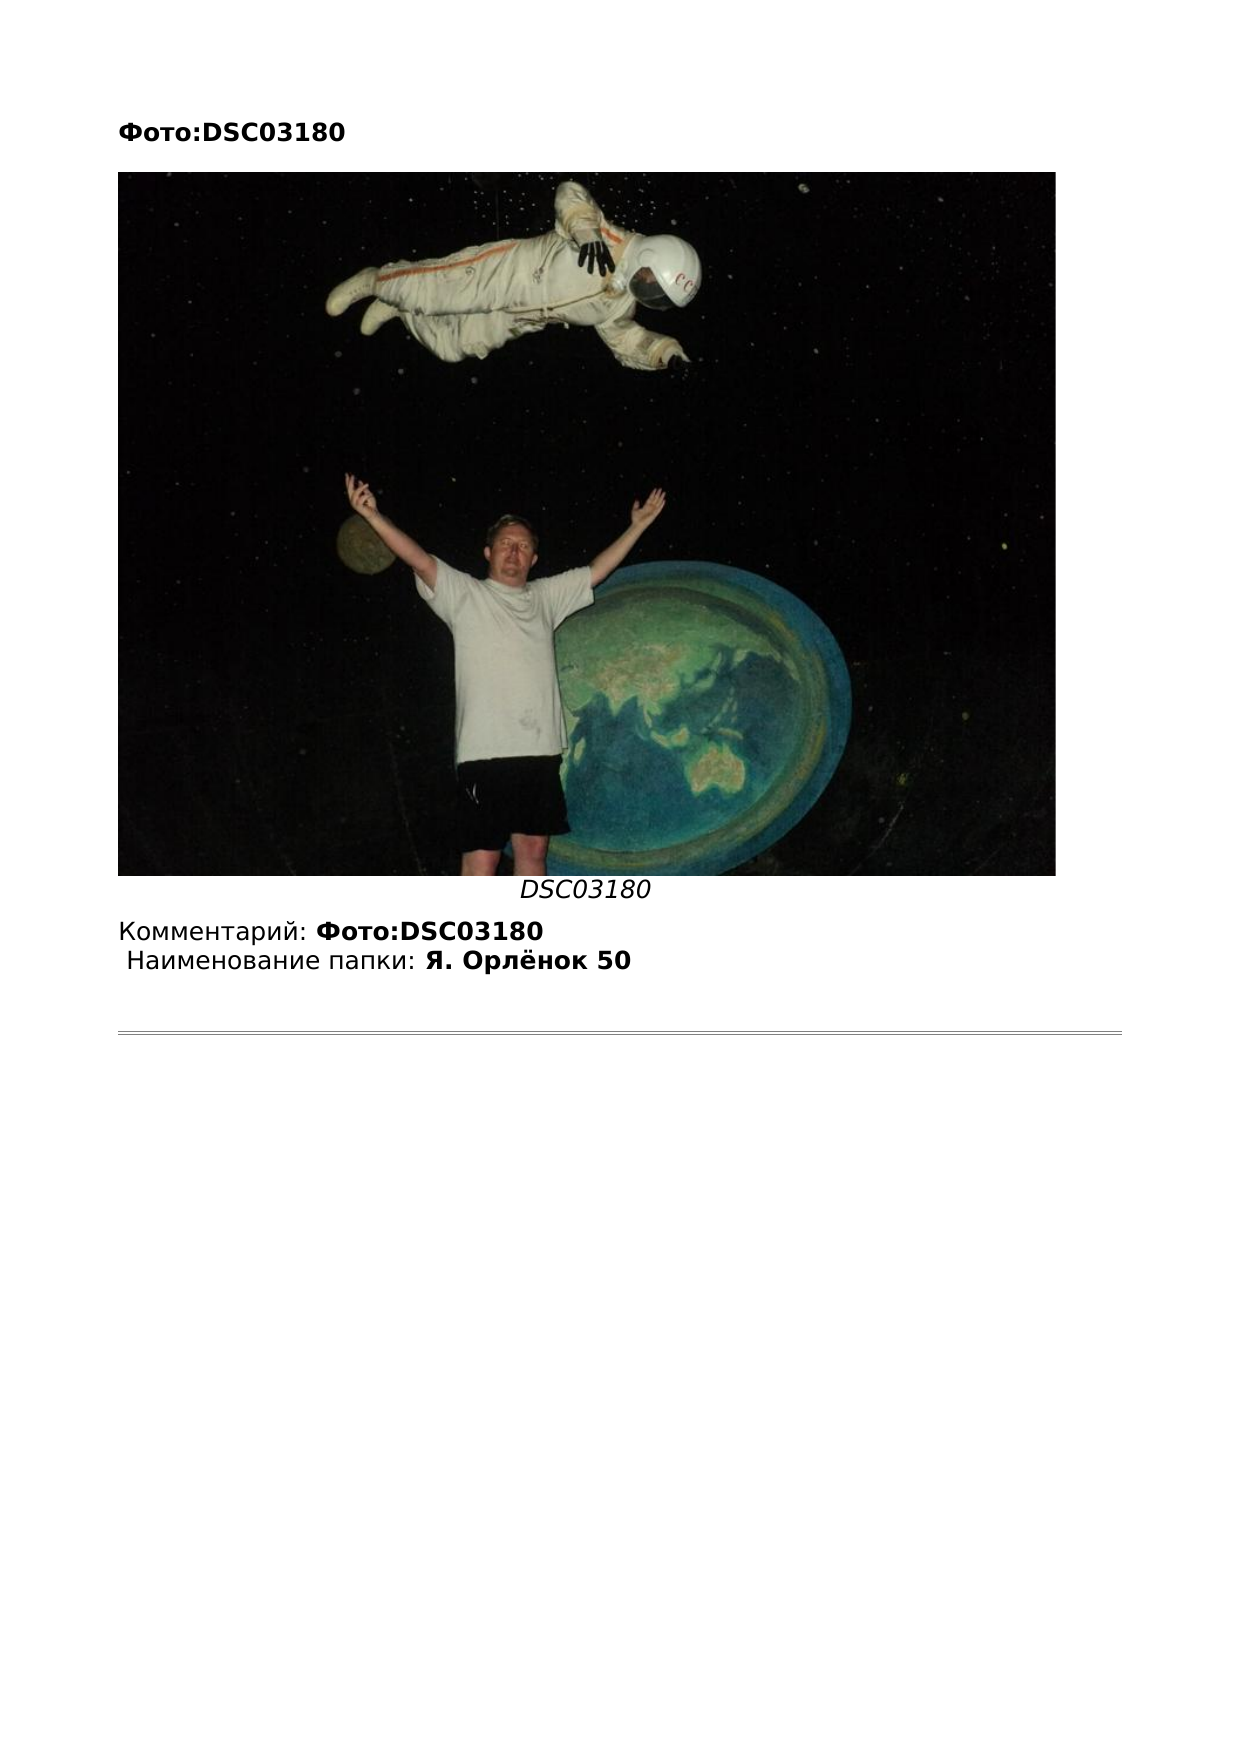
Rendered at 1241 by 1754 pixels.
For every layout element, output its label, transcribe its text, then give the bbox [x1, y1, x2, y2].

subtitle Фото:DSC03180 [118, 118, 1122, 147]
picture [118, 172, 1056, 876]
text DSC03180 [118, 876, 1056, 904]
text Комментарий: Фото:DSC03180 Наименование папки: Я. Орлёнок 50 [118, 917, 1122, 1004]
